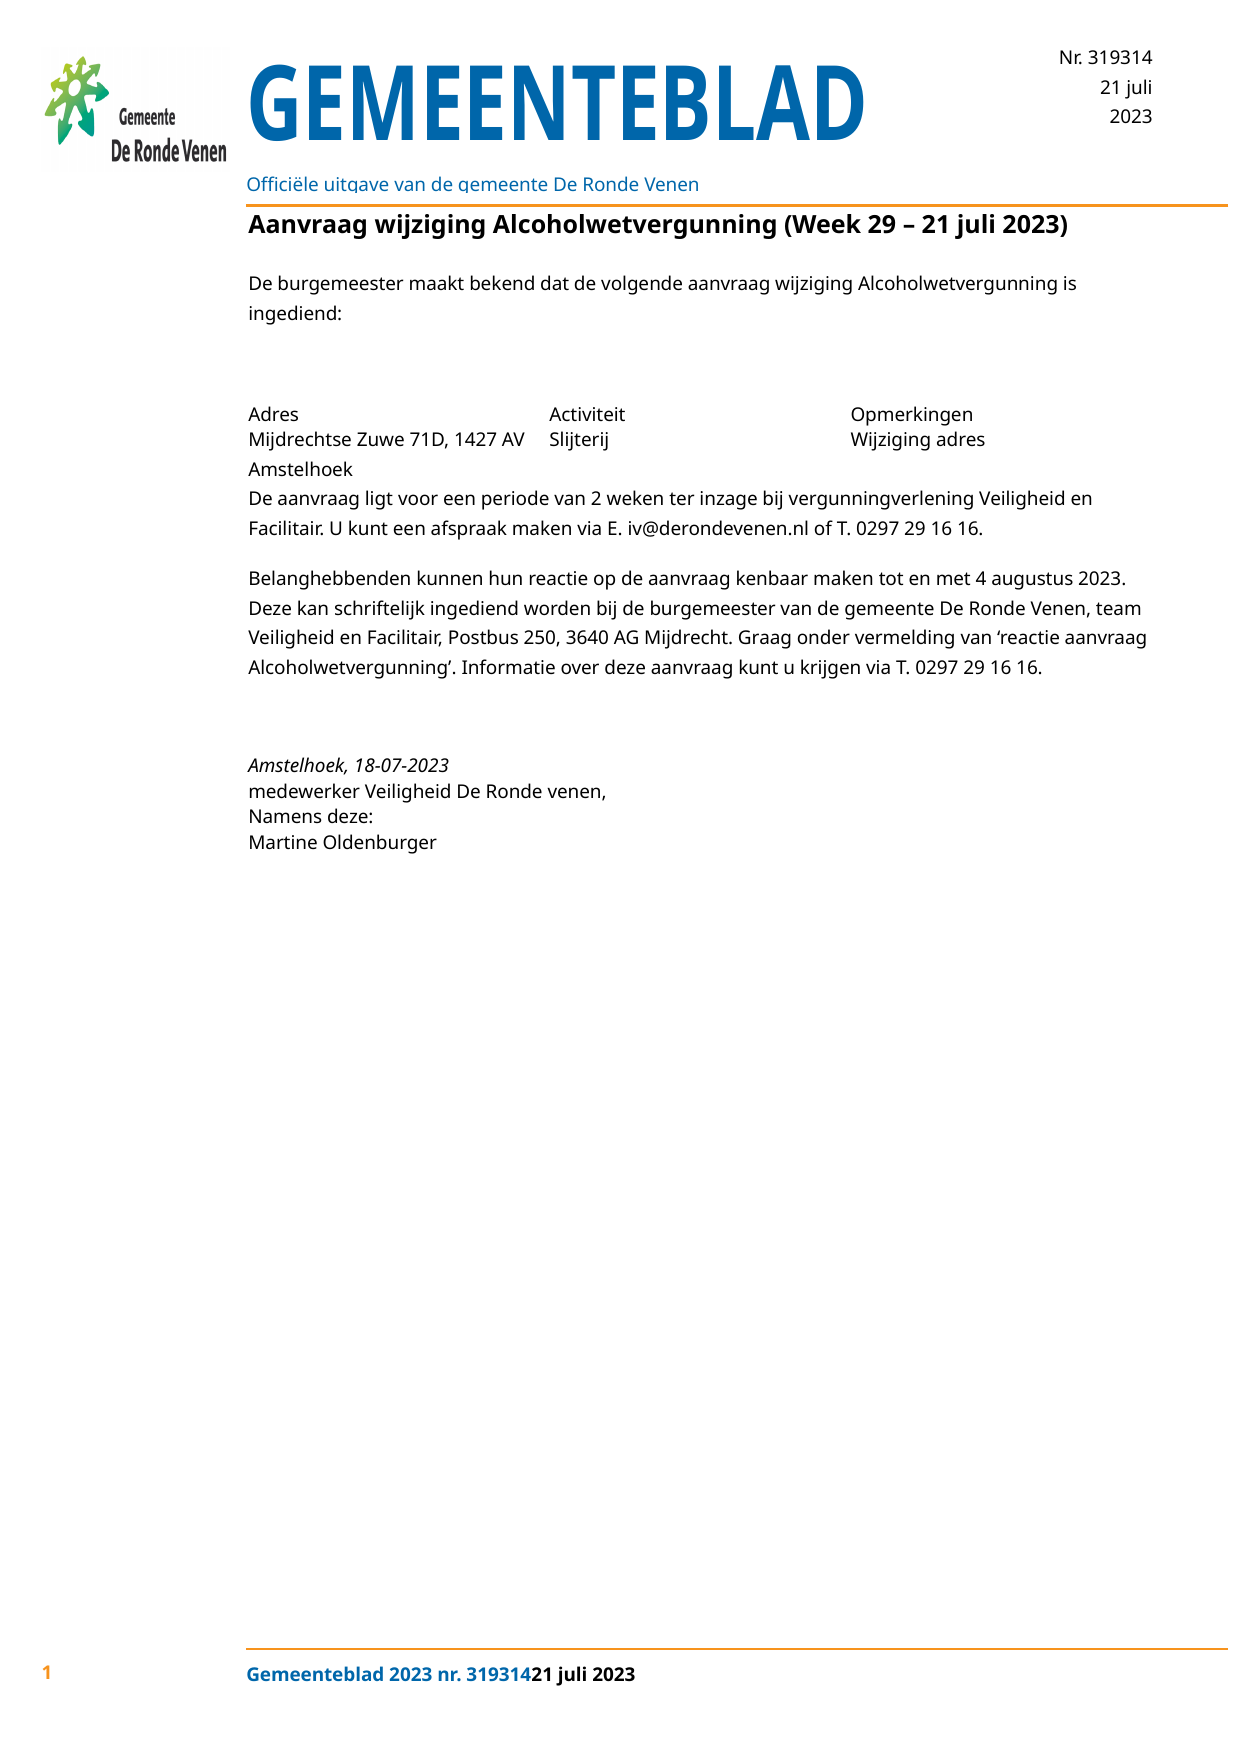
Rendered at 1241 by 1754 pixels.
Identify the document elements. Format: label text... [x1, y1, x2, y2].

text Aanvraag wijziging Alcoholwetvergunning (Week 29 – 21 juli 2023) [248, 207, 1152, 241]
table_cell Mijdrechtse Zuwe 71D, 1427 AV Amstelhoek [248, 427, 549, 482]
text De burgemeester maakt bekend dat de volgende aanvraag wijziging Alcoholwetvergunning is ingediend: [248, 270, 1152, 326]
text medewerker Veiligheid De Ronde venen, [248, 778, 1152, 803]
picture [41, 47, 231, 172]
text Amstelhoek, 18-07-2023 [248, 752, 1152, 778]
table_header Opmerkingen [850, 401, 1152, 427]
table_cell Wijziging adres [850, 427, 1152, 482]
text Martine Oldenburger [248, 829, 1152, 855]
table_header Adres [248, 401, 549, 427]
text Namens deze: [248, 803, 1152, 829]
table_cell Slijterij [549, 427, 850, 482]
text De aanvraag ligt voor een periode van 2 weken ter inzage bij vergunningverlening Veiligheid en Facilitair. U kunt een afspraak maken via E. iv@derondevenen.nl of T. 0297 29 16 16. [248, 485, 1152, 540]
table_header Activiteit [549, 401, 850, 427]
text Belanghebbenden kunnen hun reactie op de aanvraag kenbaar maken tot en met 4 augustus 2023. Deze kan schriftelijk ingediend worden bij de burgemeester van de gemeente De Ronde Venen, team Veiligheid en Facilitair, Postbus 250, 3640 AG Mijdrecht. Graag onder vermelding van ‘reactie aanvraag Alcoholwetvergunning’. Informatie over deze aanvraag kunt u krijgen via T. 0297 29 16 16. [248, 565, 1152, 679]
